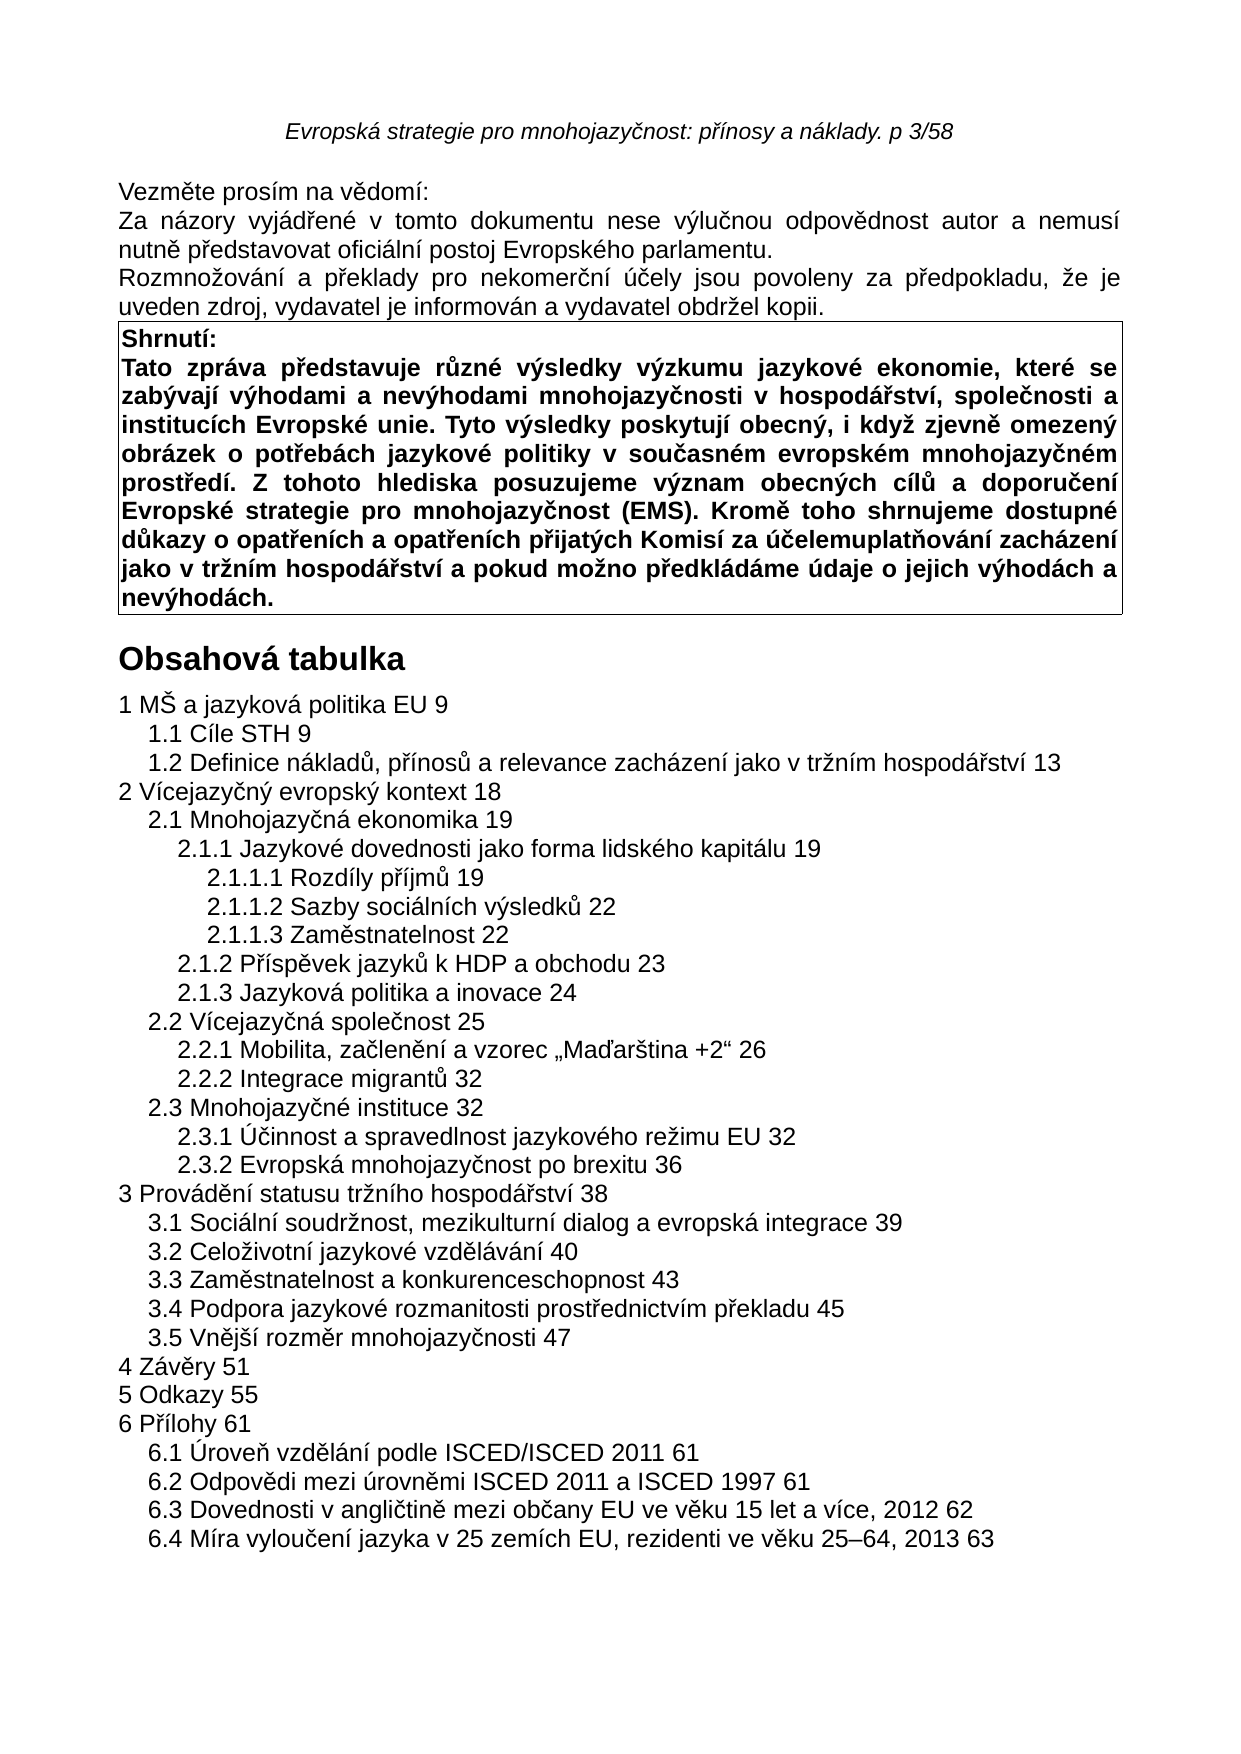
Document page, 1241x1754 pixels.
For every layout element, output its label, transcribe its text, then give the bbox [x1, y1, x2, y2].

text 3.5 Vnější rozměr mnohojazyčnosti 47 [148, 1323, 1122, 1352]
text 2.1 Mnohojazyčná ekonomika 19 [148, 805, 1122, 834]
text 2 Vícejazyčný evropský kontext 18 [118, 777, 1122, 805]
text 6.4 Míra vyloučení jazyka v 25 zemích EU, rezidenti ve věku 25–64, 2013 63 [148, 1524, 1122, 1553]
text Shrnutí: [119, 322, 1122, 349]
text 2.2.2 Integrace migrantů 32 [177, 1064, 1122, 1093]
text 2.3 Mnohojazyčné instituce 32 [148, 1093, 1122, 1122]
text 2.1.1 Jazykové dovednosti jako forma lidského kapitálu 19 [177, 834, 1122, 863]
text 2.2.1 Mobilita, začlenění a vzorec „Maďarština +2“ 26 [177, 1035, 1122, 1064]
subtitle Obsahová tabulka [118, 639, 1122, 678]
text 4 Závěry 51 [118, 1352, 1122, 1380]
text 6.1 Úroveň vzdělání podle ISCED/ISCED 2011 61 [148, 1438, 1122, 1467]
text 3.4 Podpora jazykové rozmanitosti prostřednictvím překladu 45 [148, 1294, 1122, 1323]
text Vezměte prosím na vědomí: [118, 177, 1122, 206]
text Rozmnožování a překlady pro nekomerční účely jsou povoleny za předpokladu, že je uveden zdroj, vydavatel je informován a vydavatel obdržel kopii. [118, 263, 1122, 321]
text 3.2 Celoživotní jazykové vzdělávání 40 [148, 1237, 1122, 1265]
text 2.1.1.2 Sazby sociálních výsledků 22 [207, 892, 1122, 920]
text 6 Přílohy 61 [118, 1409, 1122, 1438]
text Za názory vyjádřené v tomto dokumentu nese výlučnou odpovědnost autor a nemusí nutně představovat oficiální postoj Evropského parlamentu. [118, 206, 1122, 263]
text 2.1.3 Jazyková politika a inovace 24 [177, 978, 1122, 1007]
text 6.2 Odpovědi mezi úrovněmi ISCED 2011 a ISCED 1997 61 [148, 1467, 1122, 1495]
text 2.1.1.3 Zaměstnatelnost 22 [207, 920, 1122, 949]
text 2.2 Vícejazyčná společnost 25 [148, 1007, 1122, 1035]
text 2.1.1.1 Rozdíly příjmů 19 [207, 863, 1122, 892]
text 1 MŠ a jazyková politika EU 9 [118, 690, 1122, 719]
text 3 Provádění statusu tržního hospodářství 38 [118, 1179, 1122, 1208]
text 2.1.2 Příspěvek jazyků k HDP a obchodu 23 [177, 949, 1122, 978]
text 5 Odkazy 55 [118, 1380, 1122, 1409]
text Tato zpráva představuje různé výsledky výzkumu jazykové ekonomie, které se zabývají výhodami a nevýhodami mnohojazyčnosti v hospodářství, společnosti a institucích Evropské unie. Tyto výsledky poskytují obecný, i když zjevně omezený obrázek o potřebách jazykové politiky v současném evropském mnohojazyčném prostředí. Z tohoto hlediska posuzujeme význam obecných cílů a doporučení Evropské strategie pro mnohojazyčnost (EMS). Kromě toho shrnujeme dostupné důkazy o opatřeních a opatřeních přijatých Komisí za účelemuplatňování zacházení jako v tržním hospodářství a pokud možno předkládáme údaje o jejich výhodách a nevýhodách. [119, 349, 1122, 614]
text 6.3 Dovednosti v angličtině mezi občany EU ve věku 15 let a více, 2012 62 [148, 1495, 1122, 1524]
text 2.3.2 Evropská mnohojazyčnost po brexitu 36 [177, 1150, 1122, 1179]
text 1.2 Definice nákladů, přínosů a relevance zacházení jako v tržním hospodářství 13 [148, 748, 1122, 777]
text 3.3 Zaměstnatelnost a konkurenceschopnost 43 [148, 1265, 1122, 1294]
text 2.3.1 Účinnost a spravedlnost jazykového režimu EU 32 [177, 1122, 1122, 1150]
text 1.1 Cíle STH 9 [148, 719, 1122, 748]
text 3.1 Sociální soudržnost, mezikulturní dialog a evropská integrace 39 [148, 1208, 1122, 1237]
